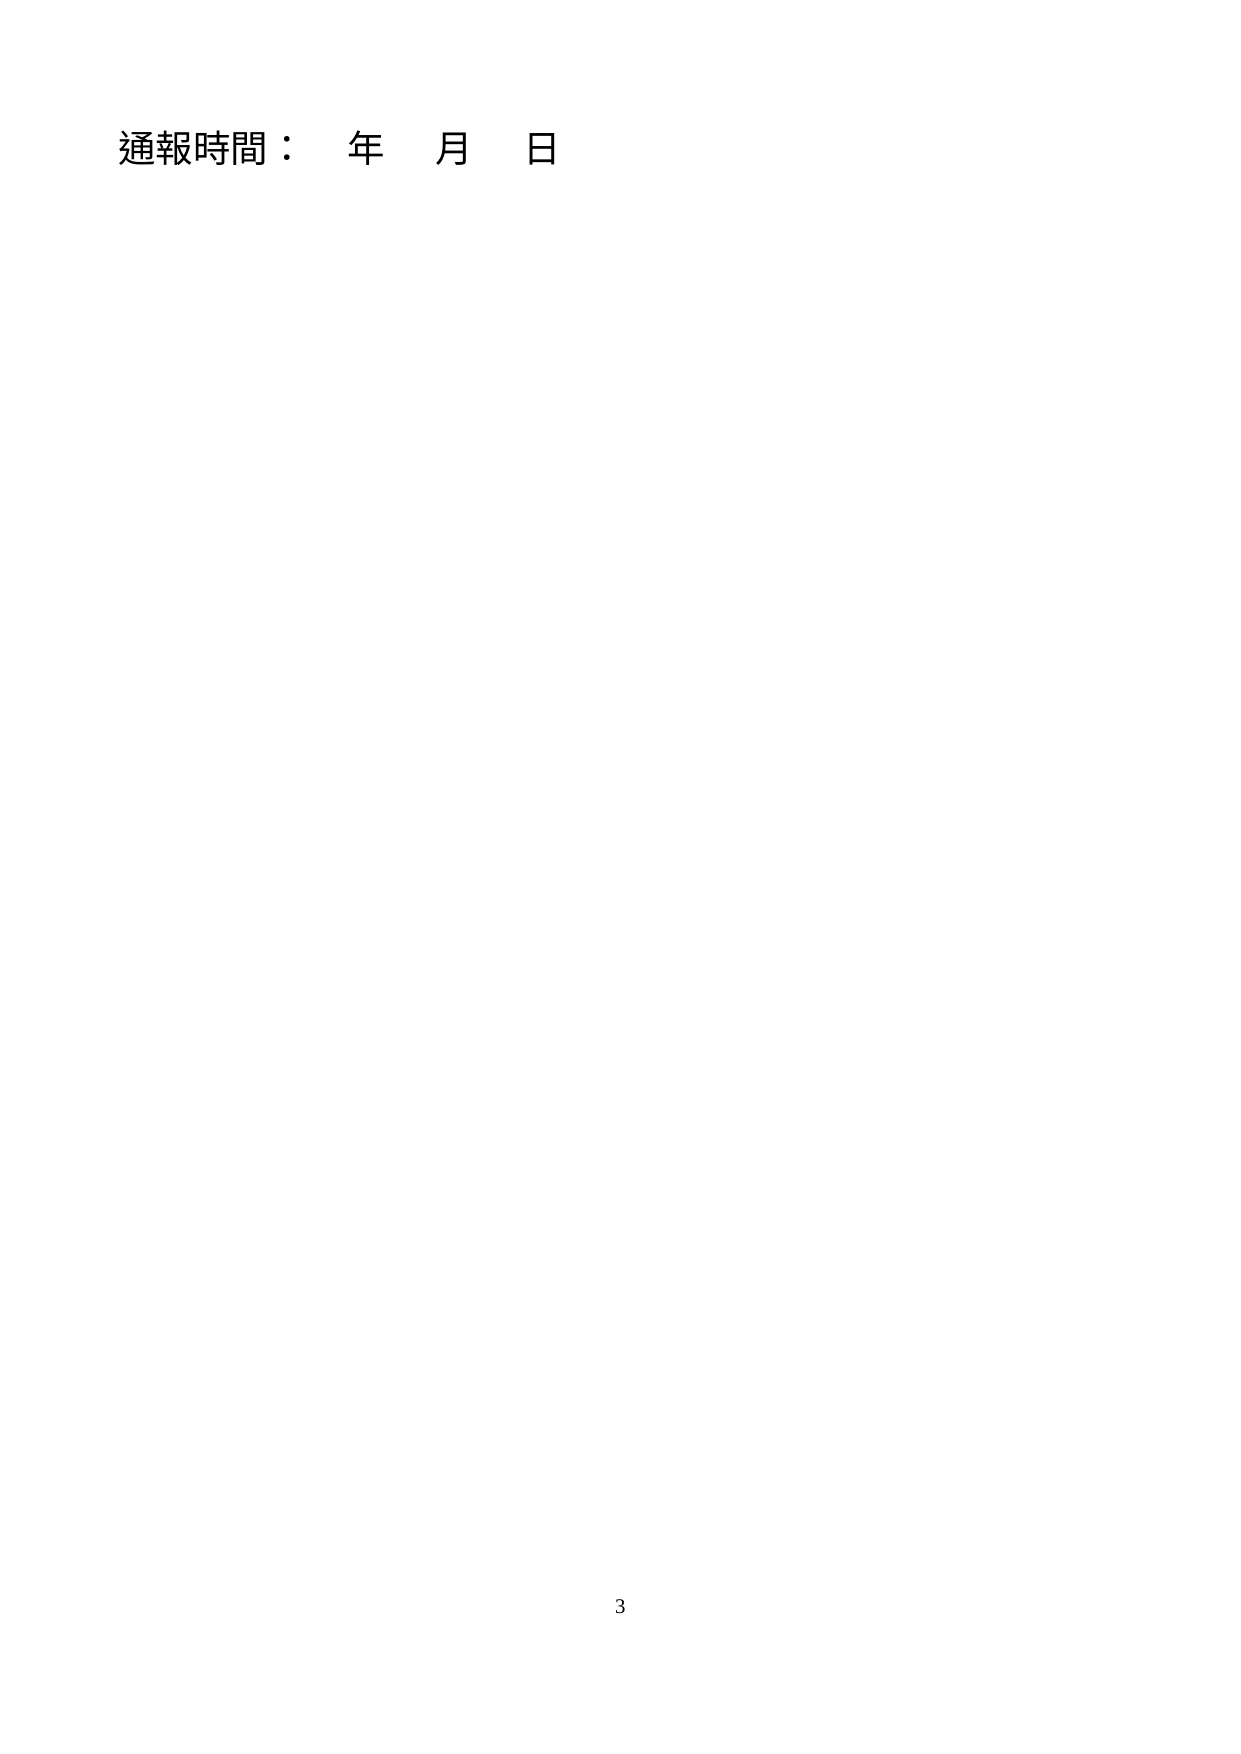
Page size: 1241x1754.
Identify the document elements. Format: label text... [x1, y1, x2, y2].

text 通報時間： 年 月 日 [118, 112, 1122, 175]
